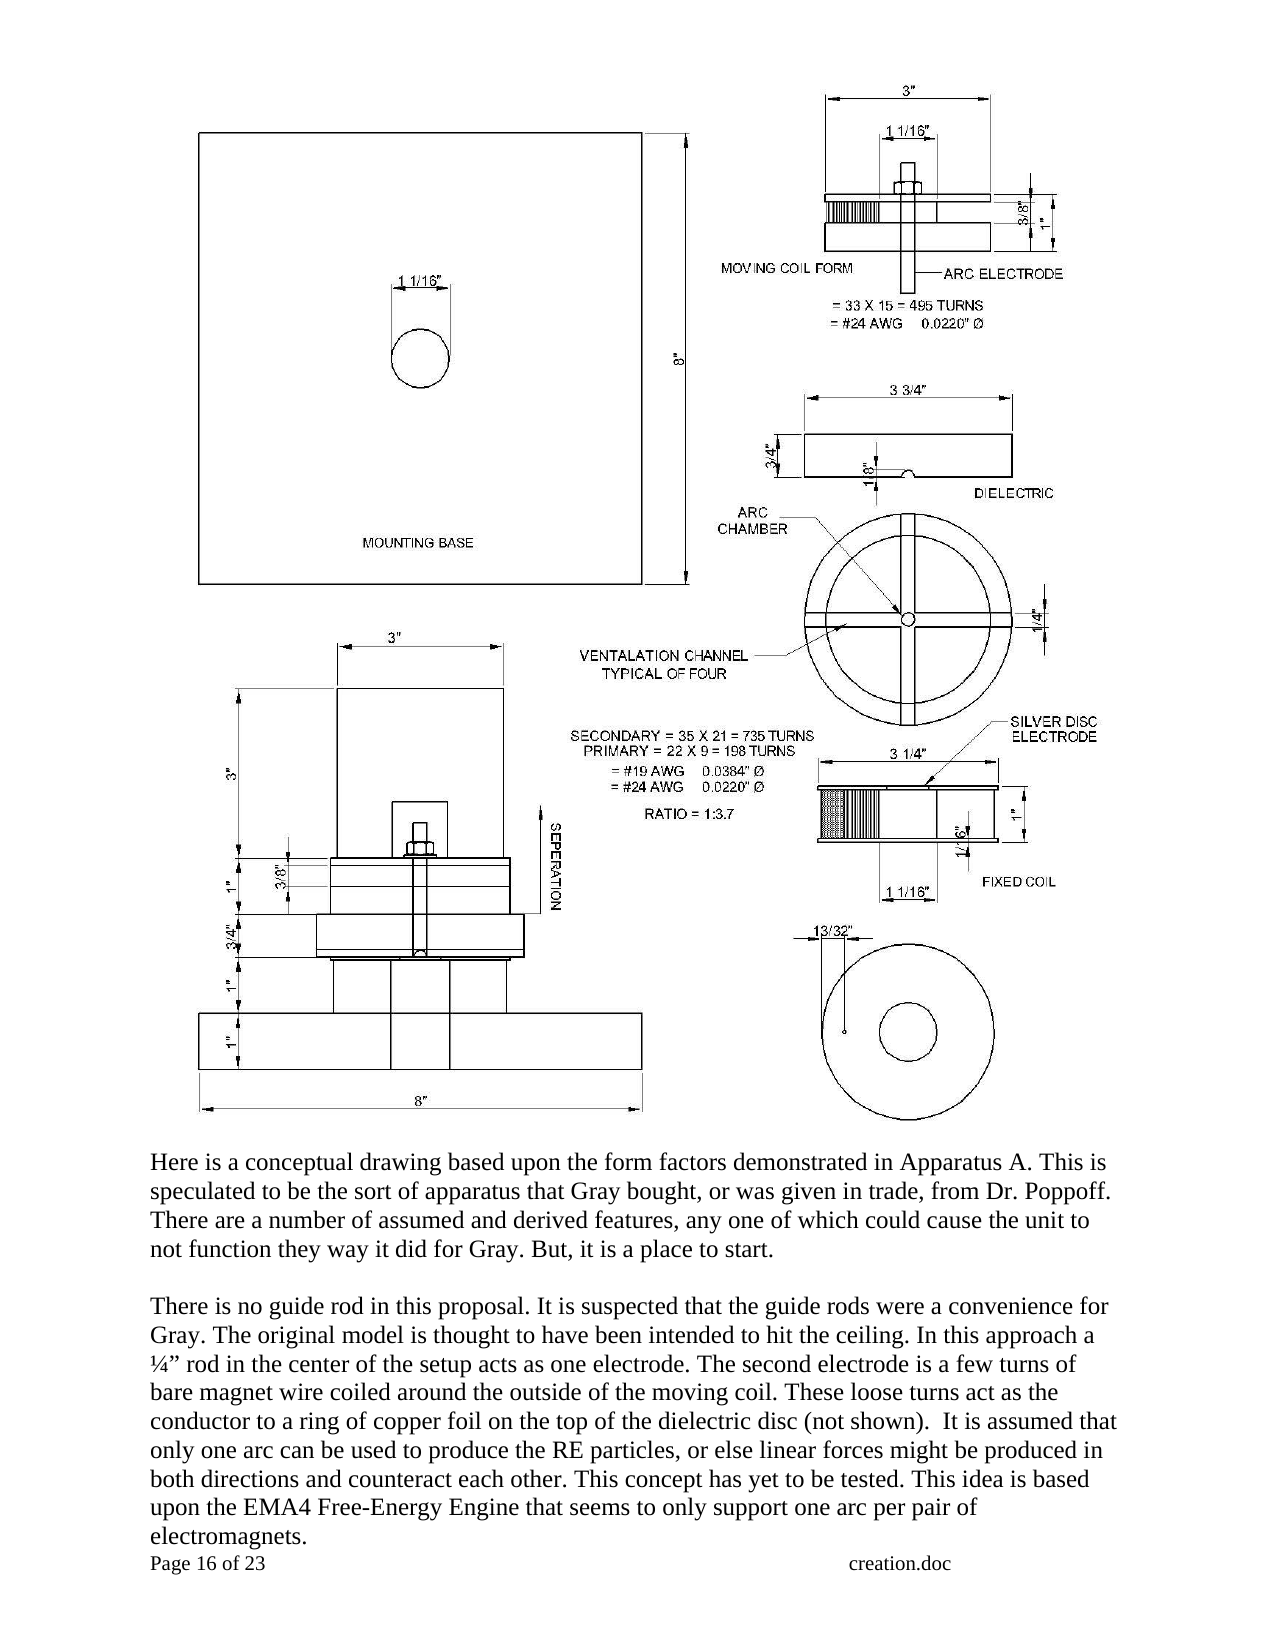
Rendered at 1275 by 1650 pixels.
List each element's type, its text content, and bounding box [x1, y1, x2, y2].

text Here is a conceptual drawing based upon the form factors demonstrated in Apparatus A. This is speculated to be the sort of apparatus that Gray bought, or was given in trade, from Dr. Poppoff. There are a number of assumed and derived features, any one of which could cause the unit to not function they way it did for Gray. But, it is a place to start. [150, 1147, 1125, 1262]
text There is no guide rod in this proposal. It is suspected that the guide rods were a convenience for Gray. The original model is thought to have been intended to hit the ceiling. In this approach a ¼” rod in the center of the setup acts as one electrode. The second electrode is a few turns of bare magnet wire coiled around the outside of the moving coil. These loose turns act as the conductor to a ring of copper foil on the top of the dielectric disc (not shown). It is assumed that only one arc can be used to produce the RE particles, or else linear forces might be produced in both directions and counteract each other. This concept has yet to be tested. This idea is based upon the EMA4 Free-Energy Engine that seems to only support one arc per pair of electromagnets. [150, 1291, 1125, 1550]
picture [166, 84, 1108, 1139]
